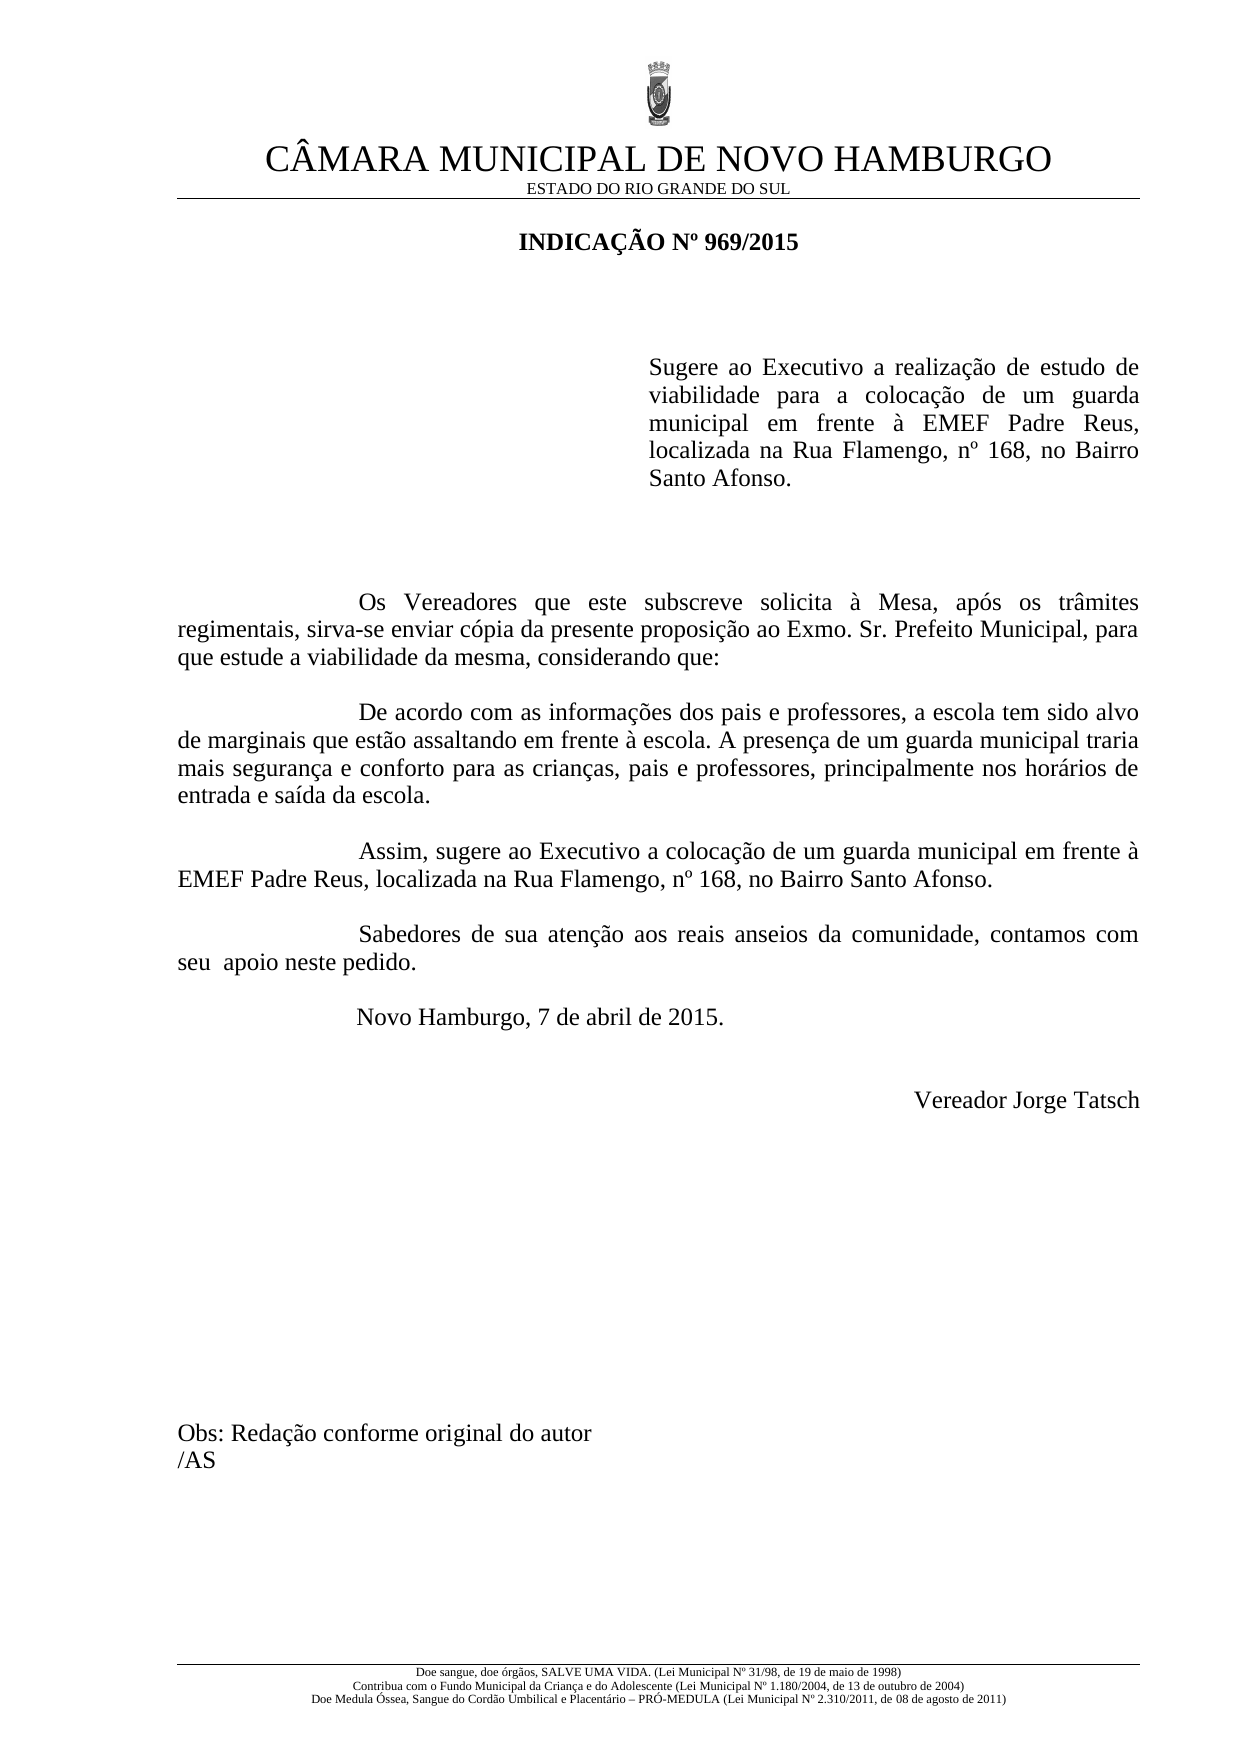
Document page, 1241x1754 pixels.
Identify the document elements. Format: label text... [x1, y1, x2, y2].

text Obs: Redação conforme original do autor [177, 1419, 1140, 1447]
text Sabedores de sua atenção aos reais anseios da comunidade, contamos com seu apoio neste pedido. [177, 920, 1140, 976]
text Sugere ao Executivo a realização de estudo de viabilidade para a colocação de um guarda municipal em frente à EMEF Padre Reus, localizada na Rua Flamengo, nº 168, no Bairro Santo Afonso. [649, 353, 1140, 492]
text Vereador Jorge Tatsch [177, 1086, 1140, 1114]
text Assim, sugere ao Executivo a colocação de um guarda municipal em frente à EMEF Padre Reus, localizada na Rua Flamengo, nº 168, no Bairro Santo Afonso. [177, 837, 1140, 892]
text Os Vereadores que este subscreve solicita à Mesa, após os trâmites regimentais, sirva-se enviar cópia da presente proposição ao Exmo. Sr. Prefeito Municipal, para que estude a viabilidade da mesma, considerando que: [177, 588, 1140, 671]
text De acordo com as informações dos pais e professores, a escola tem sido alvo de marginais que estão assaltando em frente à escola. A presença de um guarda municipal traria mais segurança e conforto para as crianças, pais e professores, principalmente nos horários de entrada e saída da escola. [177, 698, 1140, 809]
text /AS [177, 1447, 1140, 1474]
text Novo Hamburgo, 7 de abril de 2015. [177, 1003, 1140, 1031]
text INDICAÇÃO Nº 969/2015 [177, 228, 1140, 256]
